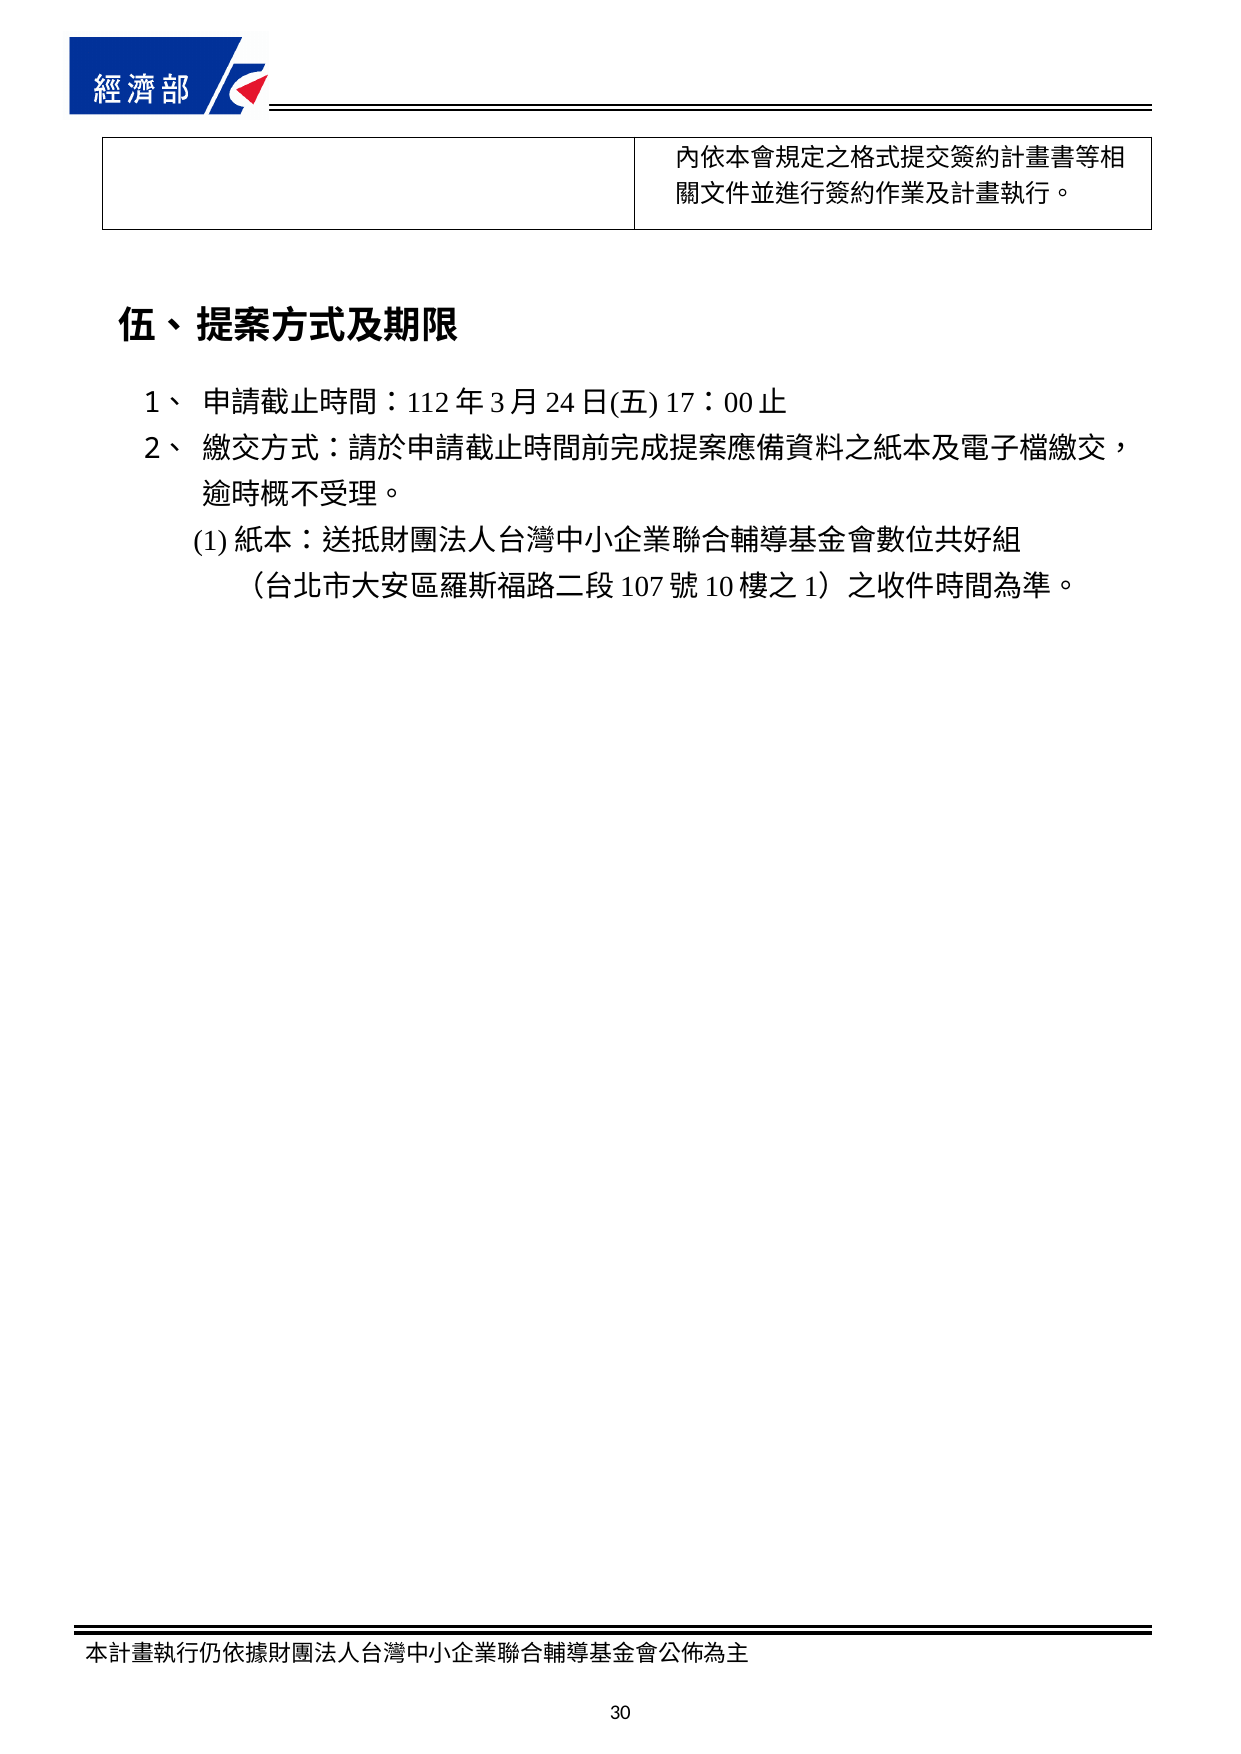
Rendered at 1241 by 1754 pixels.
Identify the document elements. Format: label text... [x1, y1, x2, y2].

text （台北市大安區羅斯福路二段107號10樓之1）之收件時間為準。 [118, 559, 1122, 605]
list 提案方式及期限 [118, 295, 1122, 349]
list 紙本：送抵財團法人台灣中小企業聯合輔導基金會­數位共好組 [193, 513, 1122, 559]
list 繳交方式：請於申請截止時間前完成提案應備資料之紙本及電子檔繳交，逾時概不受理。 [143, 422, 1122, 513]
list 申請截止時間：112年3月24日(五) 17：00止 [143, 376, 1122, 422]
table_cell 提案規範 公告於本會網站(最新消息/本會新訊)： https://www.smecf.org.tw/news/news 提案申請收件 自112年2月24日(五)10:00起開始收件，提案單位需提交紙本、電子檔 (詳如下列提案方式及期限之說明)。 提案收件截止 至112年3月24日(五)17:00截止收件，未於收件截止時間前完成所有提案資料送出者，視為未提案。 資格審查 由本會審核提案文件之正確性，資格不符或文件欠缺者不予受理。 遴選會議 由本會聘請產、學、研各界專家學者組成審查委員會，依據提案內容進行評選；提案單位計畫主持人須親自出席並進行簡報，無正當理由未出席者，視為棄權。 (詳細審查日期與時間於資格審查作業完成後，由本會另行通知) 入選結果 公告於本會網站(最新消息/本會新訊)： https://www.smecf.org.tw/news/news 簽約執行 入選單位須依審查委員建議，於指定期間內依本會規定之格式提交簽約計畫書等相關文件並進行簽約作業及計畫執行。 [635, 138, 1151, 229]
table_cell [103, 138, 634, 229]
